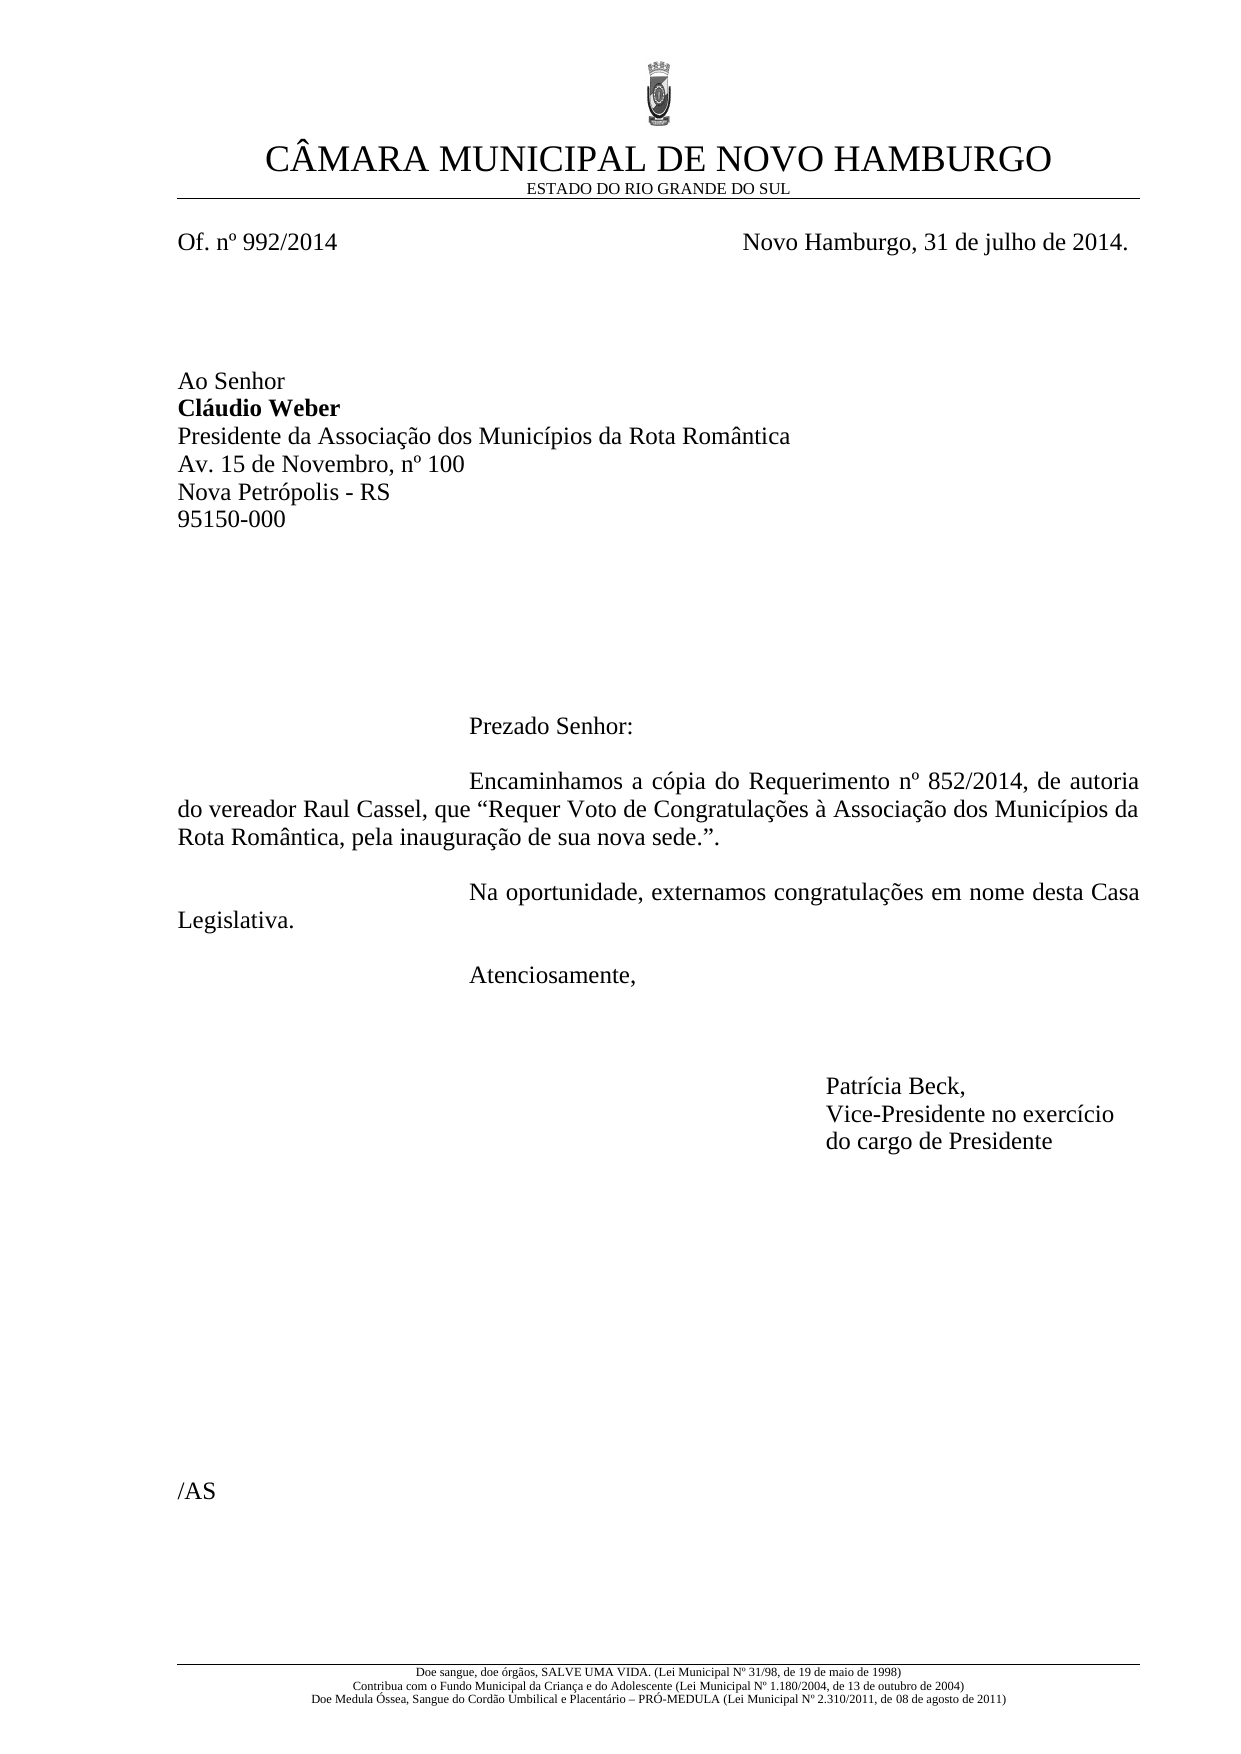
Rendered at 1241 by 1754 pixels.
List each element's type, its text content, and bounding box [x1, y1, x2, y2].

text Av. 15 de Novembro, nº 100 [177, 450, 1140, 478]
text Atenciosamente, [177, 961, 1140, 989]
text Ao Senhor [177, 367, 1140, 394]
text Of. nº 992/2014 Novo Hamburgo, 31 de julho de 2014. [177, 228, 1140, 256]
text Patrícia Beck, [826, 1072, 1140, 1100]
text Encaminhamos a cópia do Requerimento nº 852/2014, de autoria do vereador Raul Cassel, que “Requer Voto de Congratulações à Associação dos Municípios da Rota Romântica, pela inauguração de sua nova sede.”. [177, 767, 1140, 850]
text Prezado Senhor: [177, 712, 1140, 739]
text Cláudio Weber [177, 394, 1140, 422]
text 95150-000 [177, 505, 1140, 533]
text /AS [177, 1477, 1140, 1504]
text Nova Petrópolis - RS [177, 478, 1140, 505]
text Presidente da Associação dos Municípios da Rota Romântica [177, 422, 1140, 450]
text Vice-Presidente no exercício do cargo de Presidente [826, 1100, 1140, 1155]
text Na oportunidade, externamos congratulações em nome desta Casa Legislativa. [177, 878, 1140, 933]
